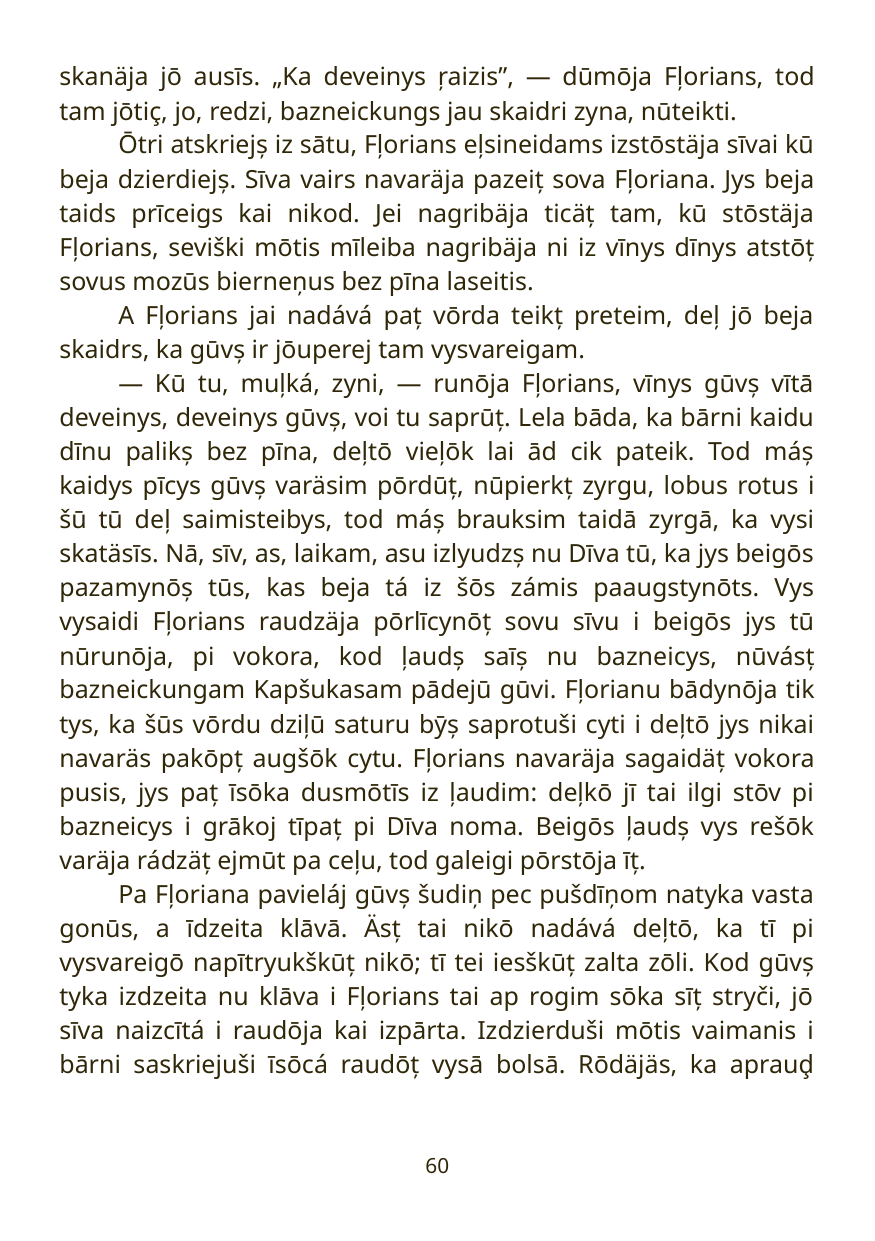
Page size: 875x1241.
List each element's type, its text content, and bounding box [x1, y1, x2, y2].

text — Kū tu, muļká, zyni, — runōja Fļorians, vīnys gūvș vītā deveinys, deveinys gūvș, voi tu saprūț. Lela bāda, ka bārni kaidu dīnu palikș bez pīna, deļtō vieļōk lai ād cik pateik. Tod máș kaidys pīcys gūvș varäsim pōrdūț, nūpierkț zyrgu, lobus rotus i šū tū deļ saimisteibys, tod máș brauksim taidā zyrgā, ka vysi skatäsīs. Nā, sīv, as, laikam, asu izlyudzș nu Dīva tū, ka jys beigōs pazamynōș tūs, kas beja tá iz šōs zámis paaugstynōts. Vys vysaidi Fļorians raudzäja pōrlīcynōț sovu sīvu i beigōs jys tū nūrunōja, pi vokora, kod ļaudș saīș nu bazneicys, nūvásț bazneickungam Kapšukasam pādejū gūvi. Fļorianu bādynōja tik tys, ka šūs vōrdu dziļū saturu bȳș saprotuši cyti i deļtō jys nikai navaräs pakōpț augšōk cytu. Fļorians navaräja sagaidäț vokora pusis, jys paț īsōka dusmōtīs iz ļaudim: deļkō jī tai ilgi stōv pi bazneicys i grākoj tīpaț pi Dīva noma. Beigōs ļaudș vys rešōk varäja rádzäț ejmūt pa ceļu, tod galeigi pōrstōja īț. [59, 366, 815, 877]
text A Fļorians jai nadává paț vōrda teikț preteim, deļ jō beja skaidrs, ka gūvș ir jōuperej tam vysvareigam. [59, 297, 815, 366]
text Ōtri atskriejș iz sātu, Fļorians eļsineidams izstōstäja sīvai kū beja dzierdiejș. Sīva vairs navaräja pazeiț sova Fļoriana. Jys beja taids prīceigs kai nikod. Jei nagribäja ticäț tam, kū stōstäja Fļorians, seviški mōtis mīleiba nagribäja ni iz vīnys dīnys atstōț sovus mozūs bierneņus bez pīna laseitis. [59, 127, 815, 297]
text Pa Fļoriana pavieláj gūvș šudiņ pec pušdīņom natyka vasta gonūs, a īdzeita klāvā. Äsț tai nikō nadává deļtō, ka tī pi vysvareigō napītryukškūț nikō; tī tei iesškūț zalta zōli. Kod gūvș tyka izdzeita nu klāva i Fļorians tai ap rogim sōka sīț stryči, jō sīva naizcītá i raudōja kai izpārta. Izdzierduši mōtis vaimanis i bārni saskriejuši īsōcá raudōț vysā bolsā. Rōdäjäs, ka aprauḑ [59, 877, 815, 1081]
text skanäja jō ausīs. „Ka deveinys ŗaizis”, — dūmōja Fļorians, tod tam jōtiç, jo, redzi, bazneickungs jau skaidri zyna, nūteikti. [59, 59, 815, 127]
